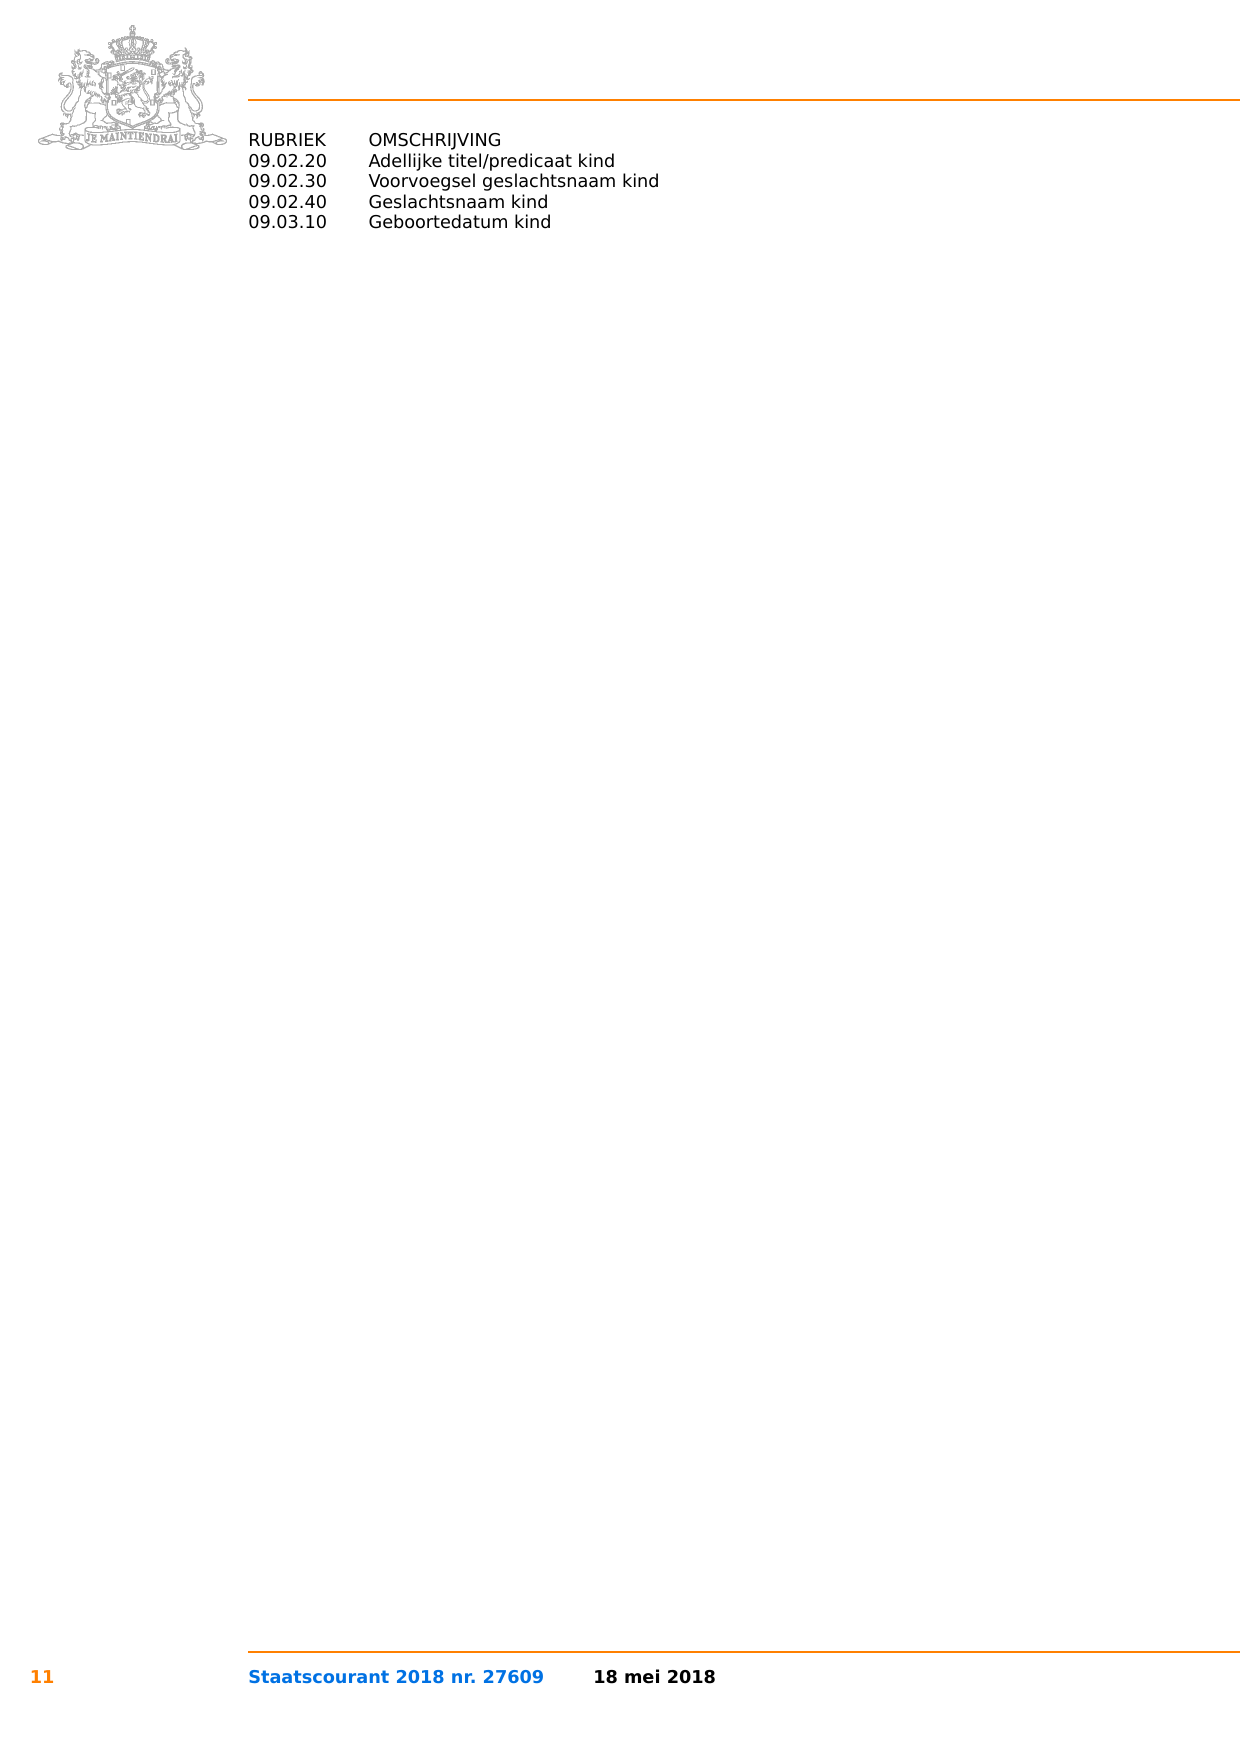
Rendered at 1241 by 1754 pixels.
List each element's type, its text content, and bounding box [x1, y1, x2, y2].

table_cell 09.03.10 [248, 213, 362, 233]
table_cell 09.02.40 [248, 192, 362, 212]
table_header OMSCHRIJVING [363, 130, 1163, 151]
table_cell 09.02.30 [248, 171, 362, 192]
table_cell 09.02.20 [248, 151, 362, 171]
table_cell Adellijke titel/predicaat kind [363, 151, 1163, 171]
picture [38, 25, 227, 150]
table_cell Geboortedatum kind [363, 213, 1163, 233]
table_header RUBRIEK [248, 130, 362, 151]
table_cell Geslachtsnaam kind [363, 192, 1163, 212]
table_cell Voorvoegsel geslachtsnaam kind [363, 171, 1163, 192]
